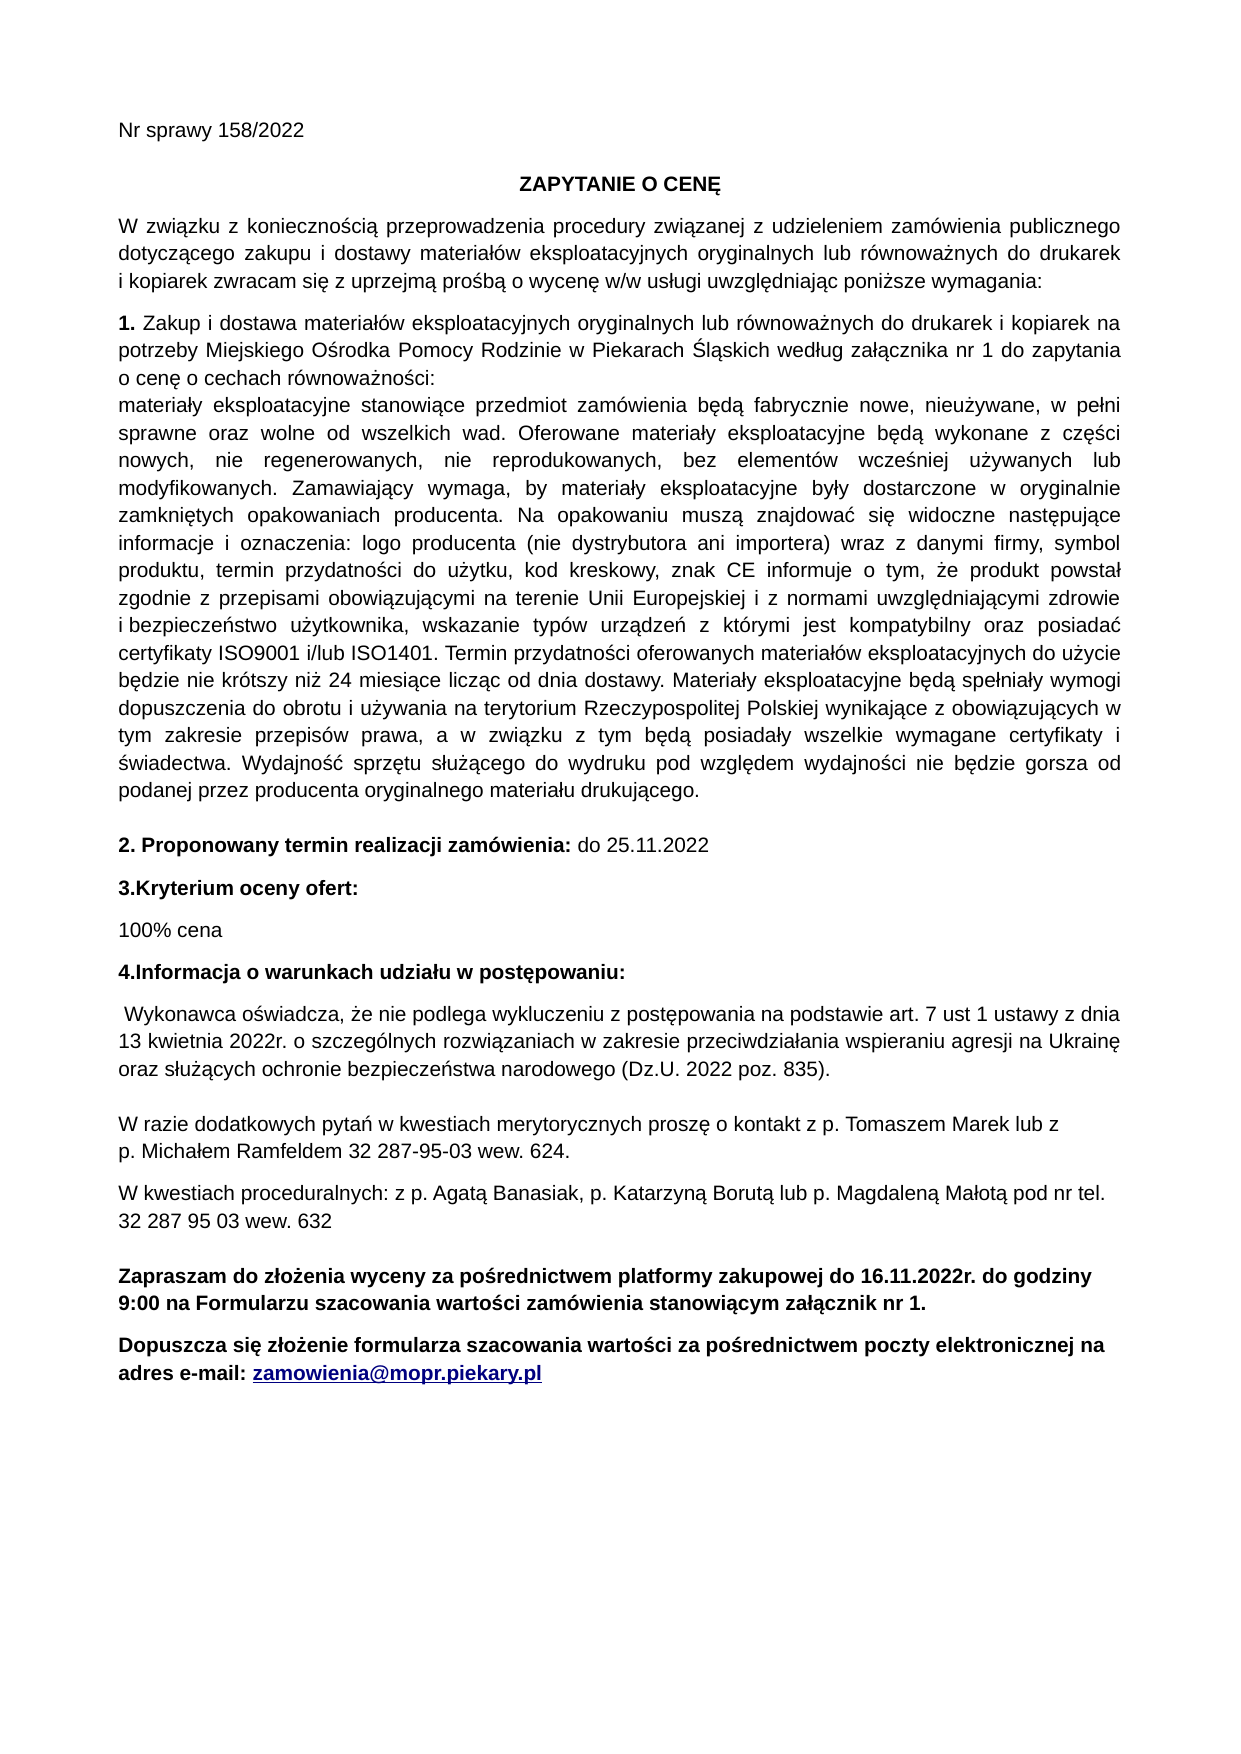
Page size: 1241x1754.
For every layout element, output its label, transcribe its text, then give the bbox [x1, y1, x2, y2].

text 100% cena [118, 917, 1122, 941]
text Wykonawca oświadcza, że nie podlega wykluczeniu z postępowania na podstawie art. 7 ust 1 ustawy z dnia 13 kwietnia 2022r. o szczególnych rozwiązaniach w zakresie przeciwdziałania wspieraniu agresji na Ukrainę oraz służących ochronie bezpieczeństwa narodowego (Dz.U. 2022 poz. 835). [118, 1002, 1122, 1081]
text W kwestiach proceduralnych: z p. Agatą Banasiak, p. Katarzyną Borutą lub p. Magdaleną Małotą pod nr tel. 32 287 95 03 wew. 632 Zapraszam do złożenia wyceny za pośrednictwem platformy zakupowej do 16.11.2022r. do godziny 9:00 na Formularzu szacowania wartości zamówienia stanowiącym załącznik nr 1. [118, 1181, 1122, 1315]
text 4.Informacja o warunkach udziału w postępowaniu: [118, 959, 1122, 983]
text ZAPYTANIE O CENĘ [118, 172, 1122, 196]
text materiały eksploatacyjne stanowiące przedmiot zamówienia będą fabrycznie nowe, nieużywane, w pełni sprawne oraz wolne od wszelkich wad. Oferowane materiały eksploatacyjne będą wykonane z części nowych, nie regenerowanych, nie reprodukowanych, bez elementów wcześniej używanych lub modyfikowanych. Zamawiający wymaga, by materiały eksploatacyjne były dostarczone w oryginalnie zamkniętych opakowaniach producenta. Na opakowaniu muszą znajdować się widoczne następujące informacje i oznaczenia: logo producenta (nie dystrybutora ani importera) wraz z danymi firmy, symbol produktu, termin przydatności do użytku, kod kreskowy, znak CE informuje o tym, że produkt powstał zgodnie z przepisami obowiązującymi na terenie Unii Europejskiej i z normami uwzględniającymi zdrowie i bezpieczeństwo użytkownika, wskazanie typów urządzeń z którymi jest kompatybilny oraz posiadać certyfikaty ISO9001 i/lub ISO1401. Termin przydatności oferowanych materiałów eksploatacyjnych do użycie będzie nie krótszy niż 24 miesiące licząc od dnia dostawy. Materiały eksploatacyjne będą spełniały wymogi dopuszczenia do obrotu i używania na terytorium Rzeczypospolitej Polskiej wynikające z obowiązujących w tym zakresie przepisów prawa, a w związku z tym będą posiadały wszelkie wymagane certyfikaty i świadectwa. Wydajność sprzętu służącego do wydruku pod względem wydajności nie będzie gorsza od podanej przez producenta oryginalnego materiału drukującego. [118, 393, 1122, 802]
text 3.Kryterium oceny ofert: [118, 875, 1122, 899]
text 2. Proponowany termin realizacji zamówienia: do 25.11.2022 [118, 833, 1122, 857]
text W razie dodatkowych pytań w kwestiach merytorycznych proszę o kontakt z p. Tomaszem Marek lub z p. Michałem Ramfeldem 32 287-95-03 wew. 624. [118, 1112, 1122, 1163]
text W związku z koniecznością przeprowadzenia procedury związanej z udzieleniem zamówienia publicznego dotyczącego zakupu i dostawy materiałów eksploatacyjnych oryginalnych lub równoważnych do drukarek i kopiarek zwracam się z uprzejmą prośbą o wycenę w/w usługi uwzględniając poniższe wymagania: [118, 214, 1122, 293]
text 1. Zakup i dostawa materiałów eksploatacyjnych oryginalnych lub równoważnych do drukarek i kopiarek na potrzeby Miejskiego Ośrodka Pomocy Rodzinie w Piekarach Śląskich według załącznika nr 1 do zapytania o cenę o cechach równoważności: [118, 311, 1122, 390]
text Dopuszcza się złożenie formularza szacowania wartości za pośrednictwem poczty elektronicznej na adres e-mail: zamowienia@mopr.piekary.pl [118, 1333, 1122, 1385]
